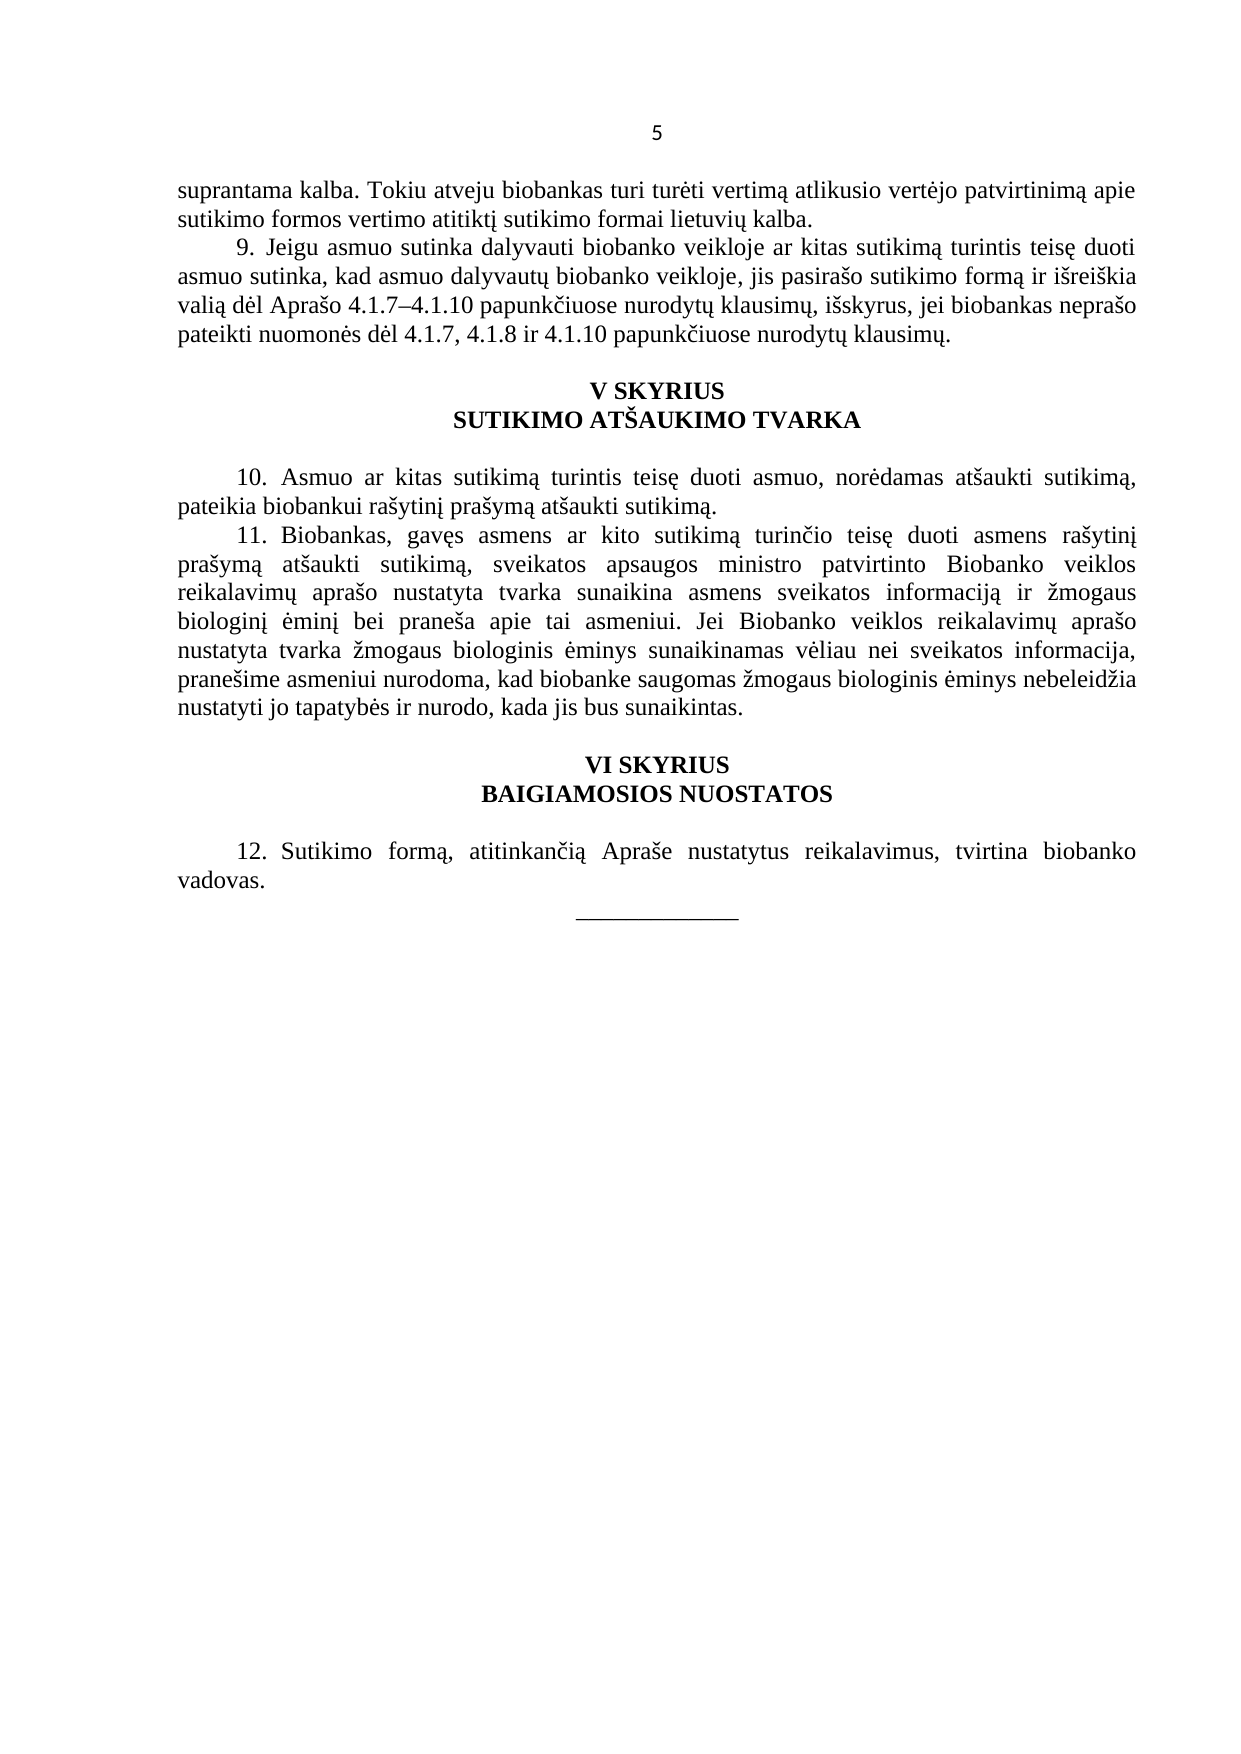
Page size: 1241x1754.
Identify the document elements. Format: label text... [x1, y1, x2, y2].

text V SKYRIUS [177, 376, 1137, 405]
text suprantama kalba. Tokiu atveju biobankas turi turėti vertimą atlikusio vertėjo patvirtinimą apie sutikimo formos vertimo atitiktį sutikimo formai lietuvių kalba. [177, 175, 1137, 232]
text 11. Biobankas, gavęs asmens ar kito sutikimą turinčio teisę duoti asmens rašytinį prašymą atšaukti sutikimą, sveikatos apsaugos ministro patvirtinto Biobanko veiklos reikalavimų aprašo nustatyta tvarka sunaikina asmens sveikatos informaciją ir žmogaus biologinį ėminį bei praneša apie tai asmeniui. Jei Biobanko veiklos reikalavimų aprašo nustatyta tvarka žmogaus biologinis ėminys sunaikinamas vėliau nei sveikatos informacija, pranešime asmeniui nurodoma, kad biobanke saugomas žmogaus biologinis ėminys nebeleidžia nustatyti jo tapatybės ir nurodo, kada jis bus sunaikintas. [177, 520, 1137, 721]
text 10. Asmuo ar kitas sutikimą turintis teisę duoti asmuo, norėdamas atšaukti sutikimą, pateikia biobankui rašytinį prašymą atšaukti sutikimą. [177, 462, 1137, 520]
text 9. Jeigu asmuo sutinka dalyvauti biobanko veikloje ar kitas sutikimą turintis teisę duoti asmuo sutinka, kad asmuo dalyvautų biobanko veikloje, jis pasirašo sutikimo formą ir išreiškia valią dėl Aprašo 4.1.7–4.1.10 papunkčiuose nurodytų klausimų, išskyrus, jei biobankas neprašo pateikti nuomonės dėl 4.1.7, 4.1.8 ir 4.1.10 papunkčiuose nurodytų klausimų. [177, 232, 1137, 347]
text BAIGIAMOSIOS NUOSTATOS [177, 779, 1137, 807]
text 12. Sutikimo formą, atitinkančią Apraše nustatytus reikalavimus, tvirtina biobanko vadovas. [177, 836, 1137, 894]
text VI SKYRIUS [177, 750, 1137, 779]
text SUTIKIMO ATŠAUKIMO TVARKA [177, 405, 1137, 434]
text _____________ [177, 894, 1137, 922]
